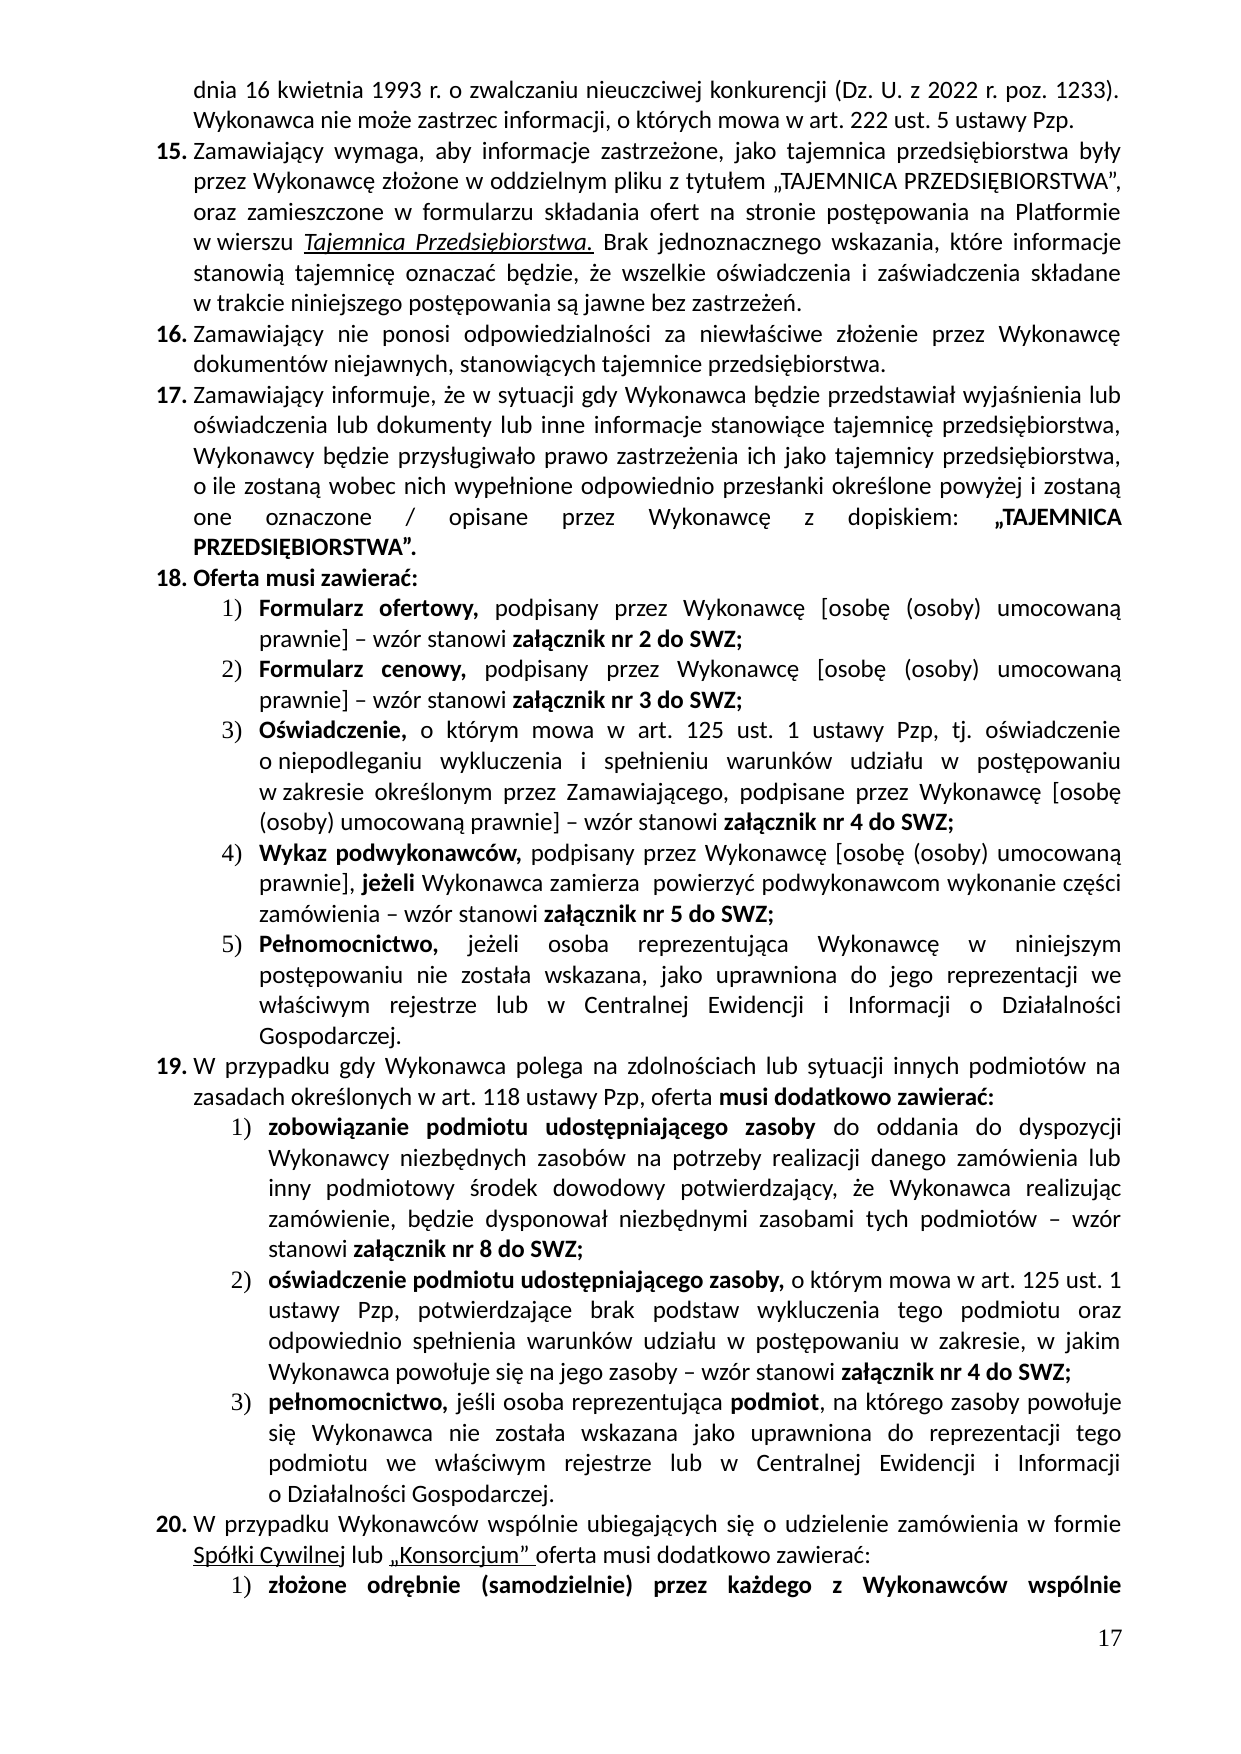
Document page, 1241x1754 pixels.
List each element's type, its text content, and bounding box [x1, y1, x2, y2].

list pełnomocnictwo, jeśli osoba reprezentująca podmiot, na którego zasoby powołuje się Wykonawca nie została wskazana jako uprawniona do reprezentacji tego podmiotu we właściwym rejestrze lub w Centralnej Ewidencji i Informacji o Działalności Gospodarczej. [231, 1386, 1122, 1508]
list Zamawiający nie ponosi odpowiedzialności za niewłaściwe złożenie przez Wykonawcę dokumentów niejawnych, stanowiących tajemnice przedsiębiorstwa. [156, 318, 1122, 379]
list Wykaz podwykonawców, podpisany przez Wykonawcę [osobę (osoby) umocowaną prawnie], jeżeli Wykonawca zamierza powierzyć podwykonawcom wykonanie części zamówienia – wzór stanowi załącznik nr 5 do SWZ; [221, 837, 1122, 928]
list oświadczenie podmiotu udostępniającego zasoby, o którym mowa w art. 125 ust. 1 ustawy Pzp, potwierdzające brak podstaw wykluczenia tego podmiotu oraz odpowiednio spełnienia warunków udziału w postępowaniu w zakresie, w jakim Wykonawca powołuje się na jego zasoby – wzór stanowi załącznik nr 4 do SWZ; [231, 1264, 1122, 1386]
list dnia 16 kwietnia 1993 r. o zwalczaniu nieuczciwej konkurencji (Dz. U. z 2022 r. poz. 1233). Wykonawca nie może zastrzec informacji, o których mowa w art. 222 ust. 5 ustawy Pzp. [156, 74, 1122, 135]
list Zamawiający informuje, że w sytuacji gdy Wykonawca będzie przedstawiał wyjaśnienia lub oświadczenia lub dokumenty lub inne informacje stanowiące tajemnicę przedsiębiorstwa, Wykonawcy będzie przysługiwało prawo zastrzeżenia ich jako tajemnicy przedsiębiorstwa, o ile zostaną wobec nich wypełnione odpowiednio przesłanki określone powyżej i zostaną one oznaczone / opisane przez Wykonawcę z dopiskiem: „TAJEMNICA PRZEDSIĘBIORSTWA”. [156, 379, 1122, 562]
list Pełnomocnictwo, jeżeli osoba reprezentująca Wykonawcę w niniejszym postępowaniu nie została wskazana, jako uprawniona do jego reprezentacji we właściwym rejestrze lub w Centralnej Ewidencji i Informacji o Działalności Gospodarczej. [221, 928, 1122, 1050]
list Formularz cenowy, podpisany przez Wykonawcę [osobę (osoby) umocowaną prawnie] – wzór stanowi załącznik nr 3 do SWZ; [221, 654, 1122, 715]
list W przypadku Wykonawców wspólnie ubiegających się o udzielenie zamówienia w formie Spółki Cywilnej lub „Konsorcjum” oferta musi dodatkowo zawierać: [156, 1508, 1122, 1569]
list Zamawiający wymaga, aby informacje zastrzeżone, jako tajemnica przedsiębiorstwa były przez Wykonawcę złożone w oddzielnym pliku z tytułem „TAJEMNICA PRZEDSIĘBIORSTWA”, oraz zamieszczone w formularzu składania ofert na stronie postępowania na Platformie w wierszu Tajemnica Przedsiębiorstwa. Brak jednoznacznego wskazania, które informacje stanowią tajemnicę oznaczać będzie, że wszelkie oświadczenia i zaświadczenia składane w trakcie niniejszego postępowania są jawne bez zastrzeżeń. [156, 135, 1122, 318]
list zobowiązanie podmiotu udostępniającego zasoby do oddania do dyspozycji Wykonawcy niezbędnych zasobów na potrzeby realizacji danego zamówienia lub inny podmiotowy środek dowodowy potwierdzający, że Wykonawca realizując zamówienie, będzie dysponował niezbędnymi zasobami tych podmiotów – wzór stanowi załącznik nr 8 do SWZ; [231, 1111, 1122, 1264]
list W przypadku gdy Wykonawca polega na zdolnościach lub sytuacji innych podmiotów na zasadach określonych w art. 118 ustawy Pzp, oferta musi dodatkowo zawierać: [156, 1050, 1122, 1111]
list złożone odrębnie (samodzielnie) przez każdego z Wykonawców wspólnie [231, 1569, 1122, 1600]
list Formularz ofertowy, podpisany przez Wykonawcę [osobę (osoby) umocowaną prawnie] – wzór stanowi załącznik nr 2 do SWZ; [221, 593, 1122, 654]
list Oferta musi zawierać: [156, 562, 1122, 593]
list Oświadczenie, o którym mowa w art. 125 ust. 1 ustawy Pzp, tj. oświadczenie o niepodleganiu wykluczenia i spełnieniu warunków udziału w postępowaniu w zakresie określonym przez Zamawiającego, podpisane przez Wykonawcę [osobę (osoby) umocowaną prawnie] – wzór stanowi załącznik nr 4 do SWZ; [221, 715, 1122, 837]
